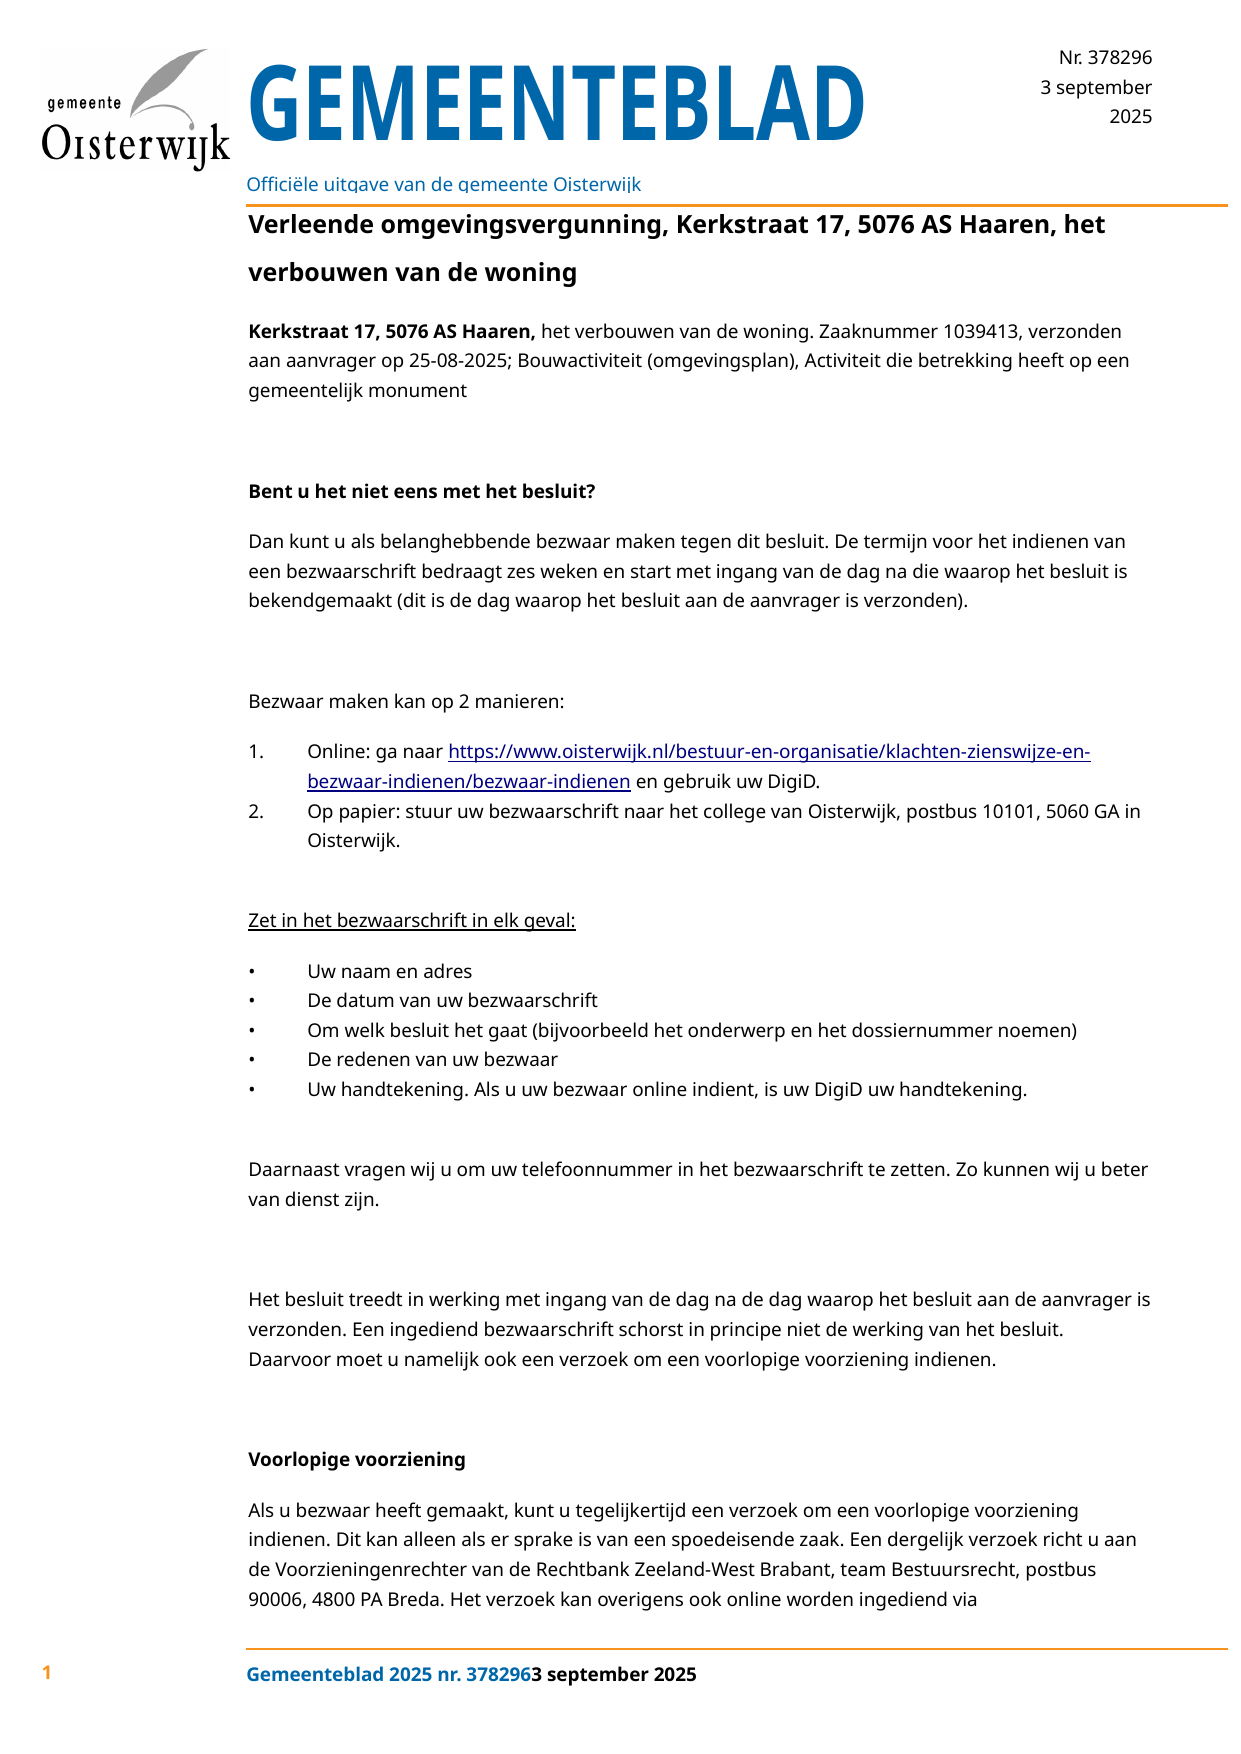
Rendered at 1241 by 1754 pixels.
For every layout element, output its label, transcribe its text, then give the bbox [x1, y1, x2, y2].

list Online: ga naar https://www.oisterwijk.nl/bestuur-en-organisatie/klachten-zienswijze-en-bezwaar-indienen/bezwaar-indienen en gebruik uw DigiD. [248, 739, 1152, 794]
picture [41, 47, 231, 172]
text Voorlopige voorziening [248, 1447, 1152, 1472]
list Om welk besluit het gaat (bijvoorbeeld het onderwerp en het dossiernummer noemen) [248, 1017, 1152, 1043]
list Uw handtekening. Als u uw bezwaar online indient, is uw DigiD uw handtekening. [248, 1076, 1152, 1102]
text Kerkstraat 17, 5076 AS Haaren, het verbouwen van de woning. Zaaknummer 1039413, verzonden aan aanvrager op 25-08-2025; Bouwactiviteit (omgevingsplan), Activiteit die betrekking heeft op een gemeentelijk monument [248, 318, 1152, 403]
text Het besluit treedt in werking met ingang van de dag na de dag waarop het besluit aan de aanvrager is verzonden. Een ingediend bezwaarschrift schorst in principe niet de werking van het besluit. Daarvoor moet u namelijk ook een verzoek om een voorlopige voorziening indienen. [248, 1287, 1152, 1372]
text Bezwaar maken kan op 2 manieren: [248, 688, 1152, 714]
text Dan kunt u als belanghebbende bezwaar maken tegen dit besluit. De termijn voor het indienen van een bezwaarschrift bedraagt zes weken en start met ingang van de dag na die waarop het besluit is bekendgemaakt (dit is de dag waarop het besluit aan de aanvrager is verzonden). [248, 528, 1152, 613]
list De datum van uw bezwaarschrift [248, 987, 1152, 1013]
list De redenen van uw bezwaar [248, 1047, 1152, 1072]
text Bent u het niet eens met het besluit? [248, 478, 1152, 504]
text Daarnaast vragen wij u om uw telefoonnummer in het bezwaarschrift te zetten. Zo kunnen wij u beter van dienst zijn. [248, 1156, 1152, 1212]
list Op papier: stuur uw bezwaarschrift naar het college van Oisterwijk, postbus 10101, 5060 GA in Oisterwijk. [248, 798, 1152, 853]
list Uw naam en adres [248, 958, 1152, 984]
text Zet in het bezwaarschrift in elk geval: [248, 907, 1152, 933]
text Verleende omgevingsvergunning, Kerkstraat 17, 5076 AS Haaren, het verbouwen van de woning [248, 207, 1152, 288]
text Als u bezwaar heeft gemaakt, kunt u tegelijkertijd een verzoek om een voorlopige voorziening indienen. Dit kan alleen als er sprake is van een spoedeisende zaak. Een dergelijk verzoek richt u aan de Voorzieningenrechter van de Rechtbank Zeeland-West Brabant, team Bestuursrecht, postbus 90006, 4800 PA Breda. Het verzoek kan overigens ook online worden ingediend via [248, 1497, 1152, 1612]
